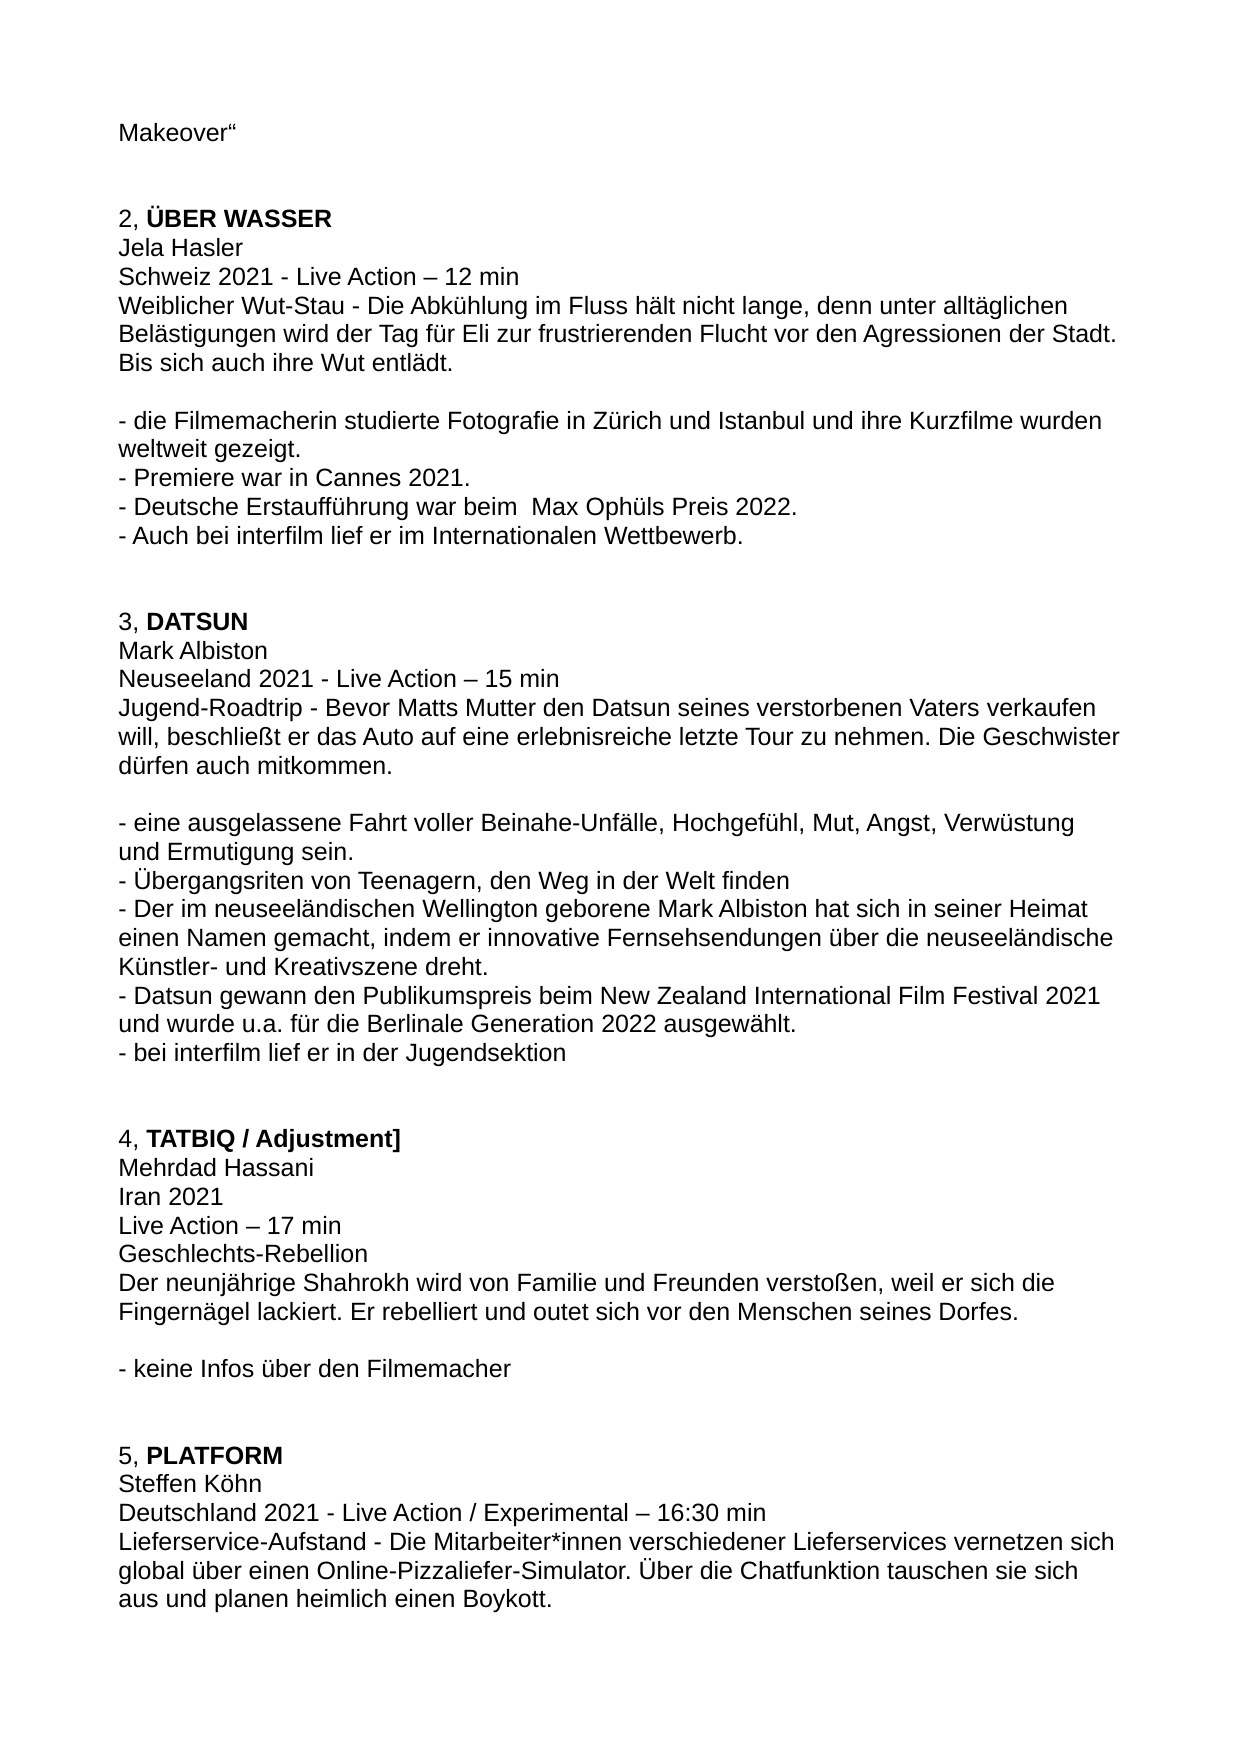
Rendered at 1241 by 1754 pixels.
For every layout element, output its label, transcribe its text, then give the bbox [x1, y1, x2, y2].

text Schweiz 2021 - Live Action – 12 min [118, 262, 1122, 291]
text Neuseeland 2021 - Live Action – 15 min [118, 664, 1122, 693]
text Live Action – 17 min [118, 1211, 1122, 1239]
text 3, DATSUN [118, 607, 1122, 636]
text - eine ausgelassene Fahrt voller Beinahe-Unfälle, Hochgefühl, Mut, Angst, Verwüstung und Ermutigung sein. [118, 808, 1122, 866]
text Der neunjährige Shahrokh wird von Familie und Freunden verstoßen, weil er sich die Fingernägel lackiert. Er rebelliert und outet sich vor den Menschen seines Dorfes. [118, 1268, 1122, 1326]
text Deutschland 2021 - Live Action / Experimental – 16:30 min [118, 1498, 1122, 1527]
text - Übergangsriten von Teenagern, den Weg in der Welt finden - Der im neuseeländischen Wellington geborene Mark Albiston hat sich in seiner Heimat einen Namen gemacht, indem er innovative Fernsehsendungen über die neuseeländische Künstler- und Kreativszene dreht. [118, 866, 1122, 981]
text Mark Albiston [118, 636, 1122, 664]
text Geschlechts-Rebellion [118, 1239, 1122, 1268]
text - die Filmemacherin studierte Fotografie in Zürich und Istanbul und ihre Kurzfilme wurden weltweit gezeigt. - Premiere war in Cannes 2021. - Deutsche Erstaufführung war beim Max Ophüls Preis 2022. - Auch bei interfilm lief er im Internationalen Wettbewerb. [118, 406, 1122, 549]
text Jela Hasler [118, 233, 1122, 262]
text Mehrdad Hassani [118, 1153, 1122, 1182]
text Lieferservice-Aufstand - Die Mitarbeiter*innen verschiedener Lieferservices vernetzen sich global über einen Online-Pizzaliefer-Simulator. Über die Chatfunktion tauschen sie sich aus und planen heimlich einen Boykott. [118, 1527, 1122, 1613]
text Makeover“ [118, 118, 1122, 176]
text - Datsun gewann den Publikumspreis beim New Zealand International Film Festival 2021 und wurde u.a. für die Berlinale Generation 2022 ausgewählt. - bei interfilm lief er in der Jugendsektion [118, 981, 1122, 1096]
text Steffen Köhn [118, 1469, 1122, 1498]
text Jugend-Roadtrip - Bevor Matts Mutter den Datsun seines verstorbenen Vaters verkaufen will, beschließt er das Auto auf eine erlebnisreiche letzte Tour zu nehmen. Die Geschwister dürfen auch mitkommen. [118, 693, 1122, 779]
text 5, PLATFORM [118, 1441, 1122, 1469]
text 4, TATBIQ / Adjustment] [118, 1124, 1122, 1153]
text 2, ÜBER WASSER [118, 204, 1122, 233]
text Iran 2021 [118, 1182, 1122, 1211]
text - keine Infos über den Filmemacher [118, 1354, 1122, 1412]
text Weiblicher Wut-Stau - Die Abkühlung im Fluss hält nicht lange, denn unter alltäglichen Belästigungen wird der Tag für Eli zur frustrierenden Flucht vor den Agressionen der Stadt. Bis sich auch ihre Wut entlädt. [118, 291, 1122, 377]
